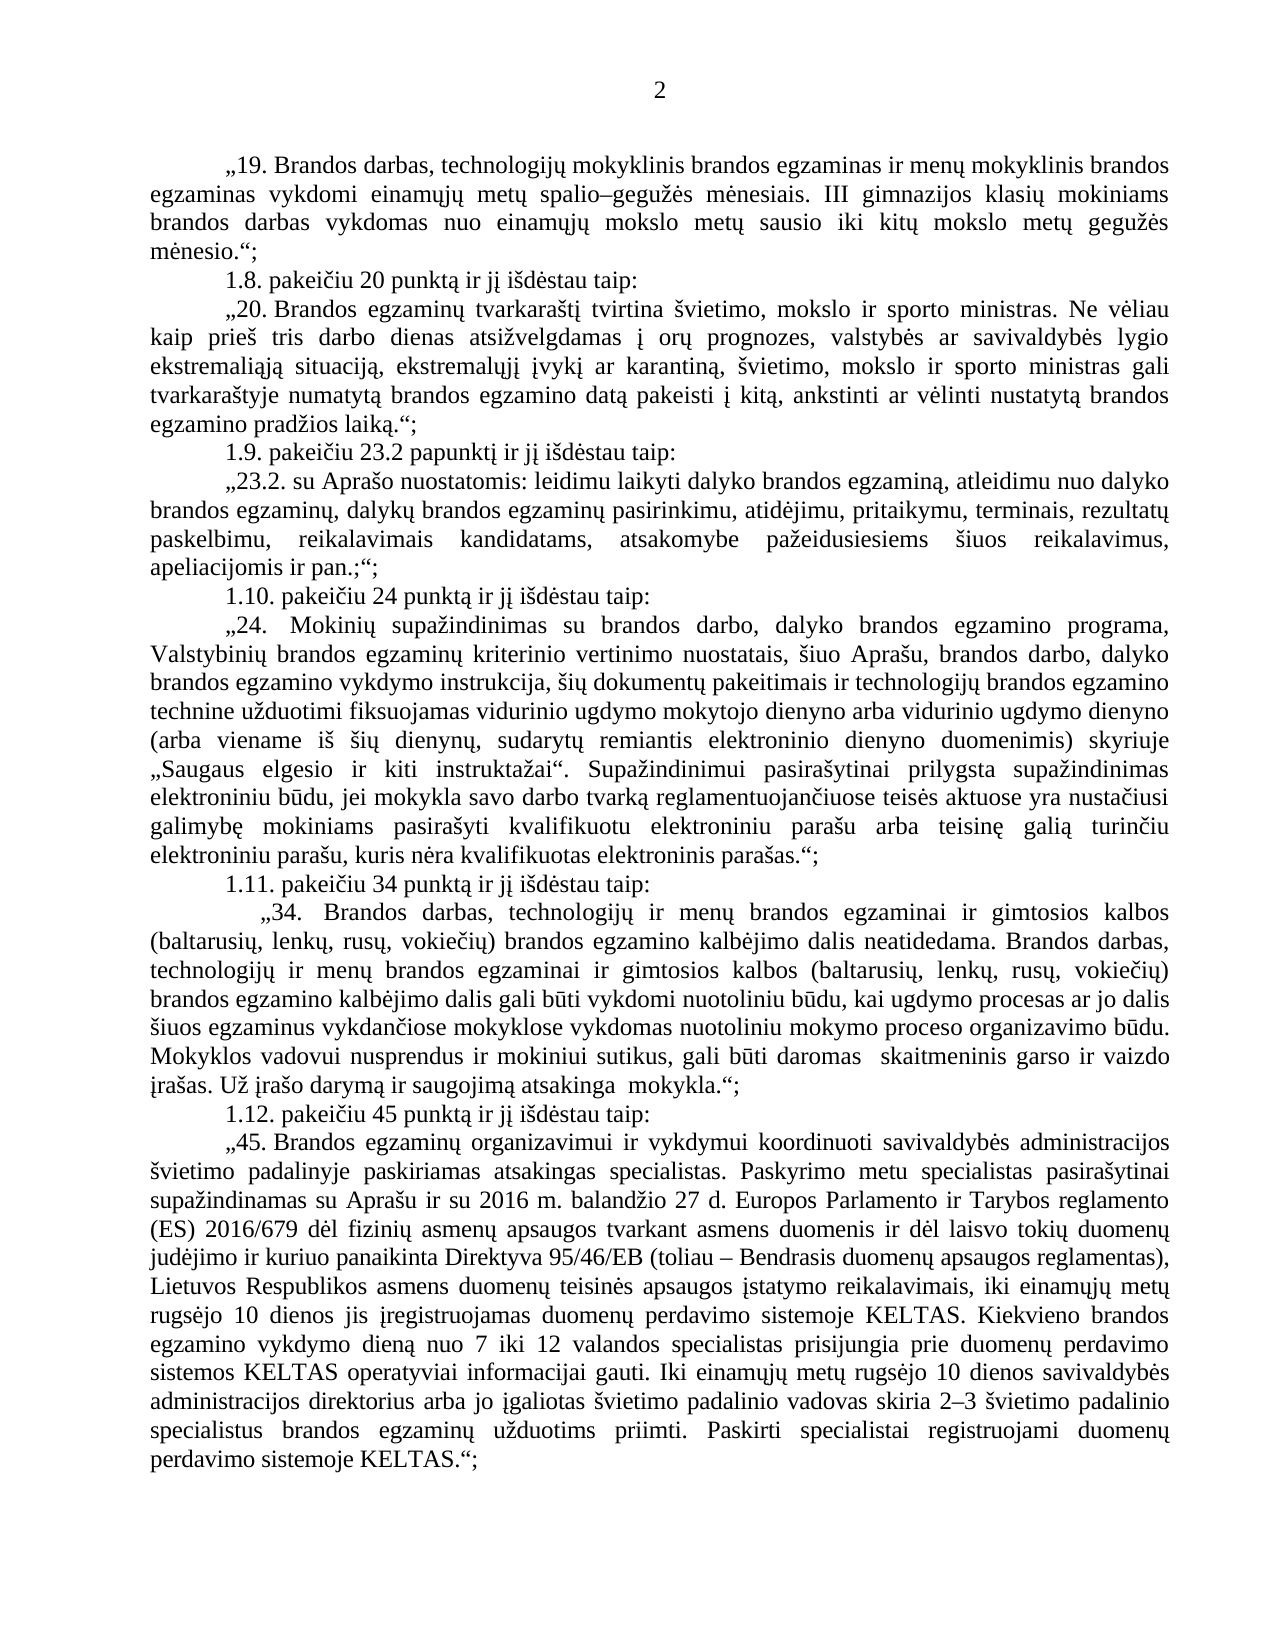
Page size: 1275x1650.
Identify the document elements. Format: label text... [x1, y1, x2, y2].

text 1.11. pakeičiu 34 punktą ir jį išdėstau taip: [150, 869, 1170, 897]
text „20. Brandos egzaminų tvarkaraštį tvirtina švietimo, mokslo ir sporto ministras. Ne vėliau kaip prieš tris darbo dienas atsižvelgdamas į orų prognozes, valstybės ar savivaldybės lygio ekstremaliąją situaciją, ekstremalųjį įvykį ar karantiną, švietimo, mokslo ir sporto ministras gali tvarkaraštyje numatytą brandos egzamino datą pakeisti į kitą, ankstinti ar vėlinti nustatytą brandos egzamino pradžios laiką.“; [150, 294, 1170, 437]
text 1.8. pakeičiu 20 punktą ir jį išdėstau taip: [150, 265, 1170, 294]
text 1.10. pakeičiu 24 punktą ir jį išdėstau taip: [150, 581, 1170, 610]
text „45. Brandos egzaminų organizavimui ir vykdymui koordinuoti savivaldybės administracijos švietimo padalinyje paskiriamas atsakingas specialistas. Paskyrimo metu specialistas pasirašytinai supažindinamas su Aprašu ir su 2016 m. balandžio 27 d. Europos Parlamento ir Tarybos reglamento (ES) 2016/679 dėl fizinių asmenų apsaugos tvarkant asmens duomenis ir dėl laisvo tokių duomenų judėjimo ir kuriuo panaikinta Direktyva 95/46/EB (toliau – Bendrasis duomenų apsaugos reglamentas), Lietuvos Respublikos asmens duomenų teisinės apsaugos įstatymo reikalavimais, iki einamųjų metų rugsėjo 10 dienos jis įregistruojamas duomenų perdavimo sistemoje KELTAS. Kiekvieno brandos egzamino vykdymo dieną nuo 7 iki 12 valandos specialistas prisijungia prie duomenų perdavimo sistemos KELTAS operatyviai informacijai gauti. Iki einamųjų metų rugsėjo 10 dienos savivaldybės administracijos direktorius arba jo įgaliotas švietimo padalinio vadovas skiria 2–3 švietimo padalinio specialistus brandos egzaminų užduotims priimti. Paskirti specialistai registruojami duomenų perdavimo sistemoje KELTAS.“; [150, 1127, 1170, 1472]
text „23.2. su Aprašo nuostatomis: leidimu laikyti dalyko brandos egzaminą, atleidimu nuo dalyko brandos egzaminų, dalykų brandos egzaminų pasirinkimu, atidėjimu, pritaikymu, terminais, rezultatų paskelbimu, reikalavimais kandidatams, atsakomybe pažeidusiesiems šiuos reikalavimus, apeliacijomis ir pan.;“; [150, 466, 1170, 581]
text „34. Brandos darbas, technologijų ir menų brandos egzaminai ir gimtosios kalbos (baltarusių, lenkų, rusų, vokiečių) brandos egzamino kalbėjimo dalis neatidedama. Brandos darbas, technologijų ir menų brandos egzaminai ir gimtosios kalbos (baltarusių, lenkų, rusų, vokiečių) brandos egzamino kalbėjimo dalis gali būti vykdomi nuotoliniu būdu, kai ugdymo procesas ar jo dalis šiuos egzaminus vykdančiose mokyklose vykdomas nuotoliniu mokymo proceso organizavimo būdu. Mokyklos vadovui nusprendus ir mokiniui sutikus, gali būti daromas skaitmeninis garso ir vaizdo įrašas. Už įrašo darymą ir saugojimą atsakinga mokykla.“; [150, 897, 1170, 1099]
text 1.9. pakeičiu 23.2 papunktį ir jį išdėstau taip: [150, 437, 1170, 466]
text 1.12. pakeičiu 45 punktą ir jį išdėstau taip: [150, 1099, 1170, 1127]
text „24. Mokinių supažindinimas su brandos darbo, dalyko brandos egzamino programa, Valstybinių brandos egzaminų kriterinio vertinimo nuostatais, šiuo Aprašu, brandos darbo, dalyko brandos egzamino vykdymo instrukcija, šių dokumentų pakeitimais ir technologijų brandos egzamino technine užduotimi fiksuojamas vidurinio ugdymo mokytojo dienyno arba vidurinio ugdymo dienyno (arba viename iš šių dienynų, sudarytų remiantis elektroninio dienyno duomenimis) skyriuje „Saugaus elgesio ir kiti instruktažai“. Supažindinimui pasirašytinai prilygsta supažindinimas elektroniniu būdu, jei mokykla savo darbo tvarką reglamentuojančiuose teisės aktuose yra nustačiusi galimybę mokiniams pasirašyti kvalifikuotu elektroniniu parašu arba teisinę galią turinčiu elektroniniu parašu, kuris nėra kvalifikuotas elektroninis parašas.“; [150, 610, 1170, 869]
text „19. Brandos darbas, technologijų mokyklinis brandos egzaminas ir menų mokyklinis brandos egzaminas vykdomi einamųjų metų spalio–gegužės mėnesiais. III gimnazijos klasių mokiniams brandos darbas vykdomas nuo einamųjų mokslo metų sausio iki kitų mokslo metų gegužės mėnesio.“; [150, 150, 1170, 265]
